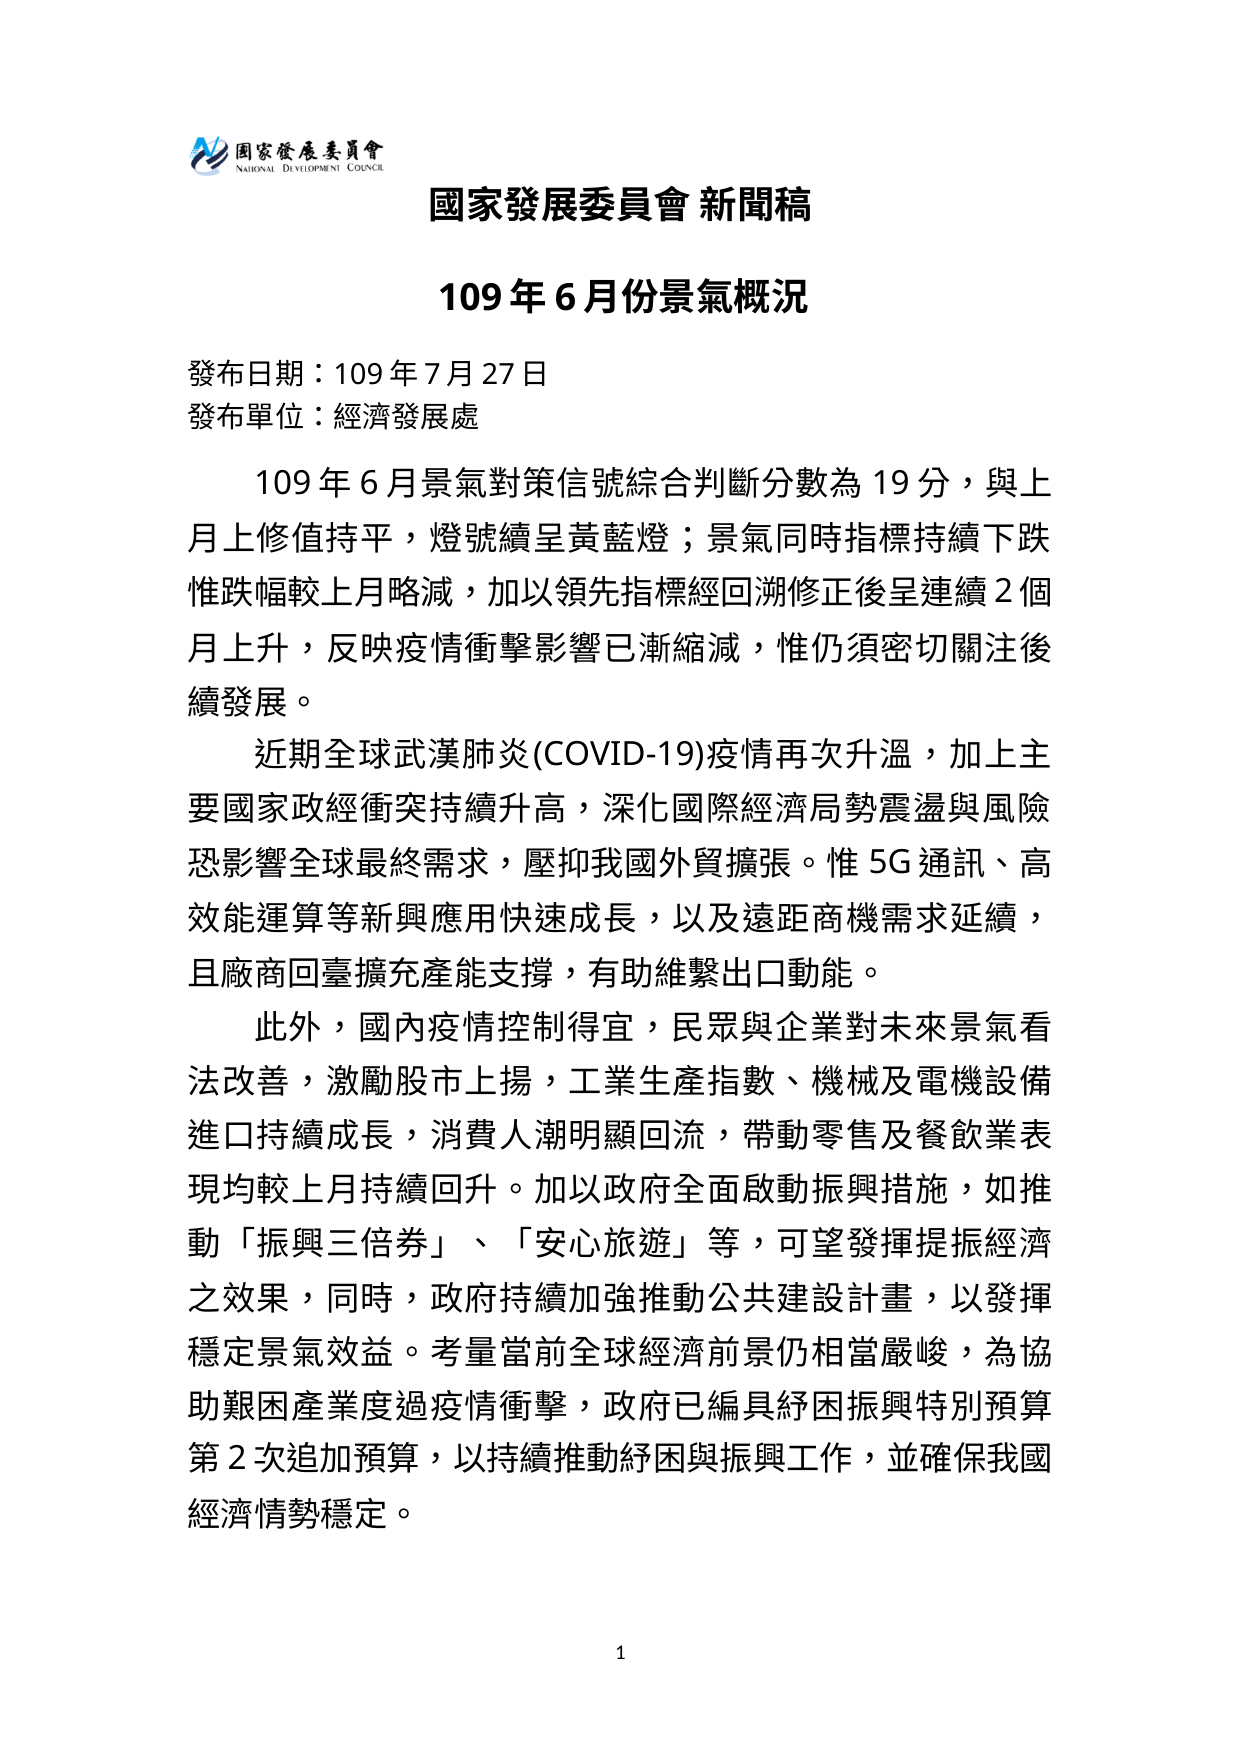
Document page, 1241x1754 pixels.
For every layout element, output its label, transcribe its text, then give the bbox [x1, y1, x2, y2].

text 109年6月份景氣概況 [158, 267, 1088, 322]
text 國家發展委員會 新聞稿 [187, 175, 1053, 229]
picture [187, 135, 386, 176]
text 近期全球武漢肺炎(COVID-19)疫情再次升溫，加上主要國家政經衝突持續升高，深化國際經濟局勢震盪與風險，恐影響全球最終需求，壓抑我國外貿擴張。惟5G通訊、高效能運算等新興應用快速成長，以及遠距商機需求延續，且廠商回臺擴充產能支撐，有助維繫出口動能。 [187, 725, 1053, 996]
text 109年6月景氣對策信號綜合判斷分數為19分，與上月上修值持平，燈號續呈黃藍燈；景氣同時指標持續下跌，惟跌幅較上月略減，加以領先指標經回溯修正後呈連續2個月上升，反映疫情衝擊影響已漸縮減，惟仍須密切關注後續發展。 [187, 454, 1053, 725]
text 此外，國內疫情控制得宜，民眾與企業對未來景氣看法改善，激勵股市上揚，工業生產指數、機械及電機設備進口持續成長，消費人潮明顯回流，帶動零售及餐飲業表現均較上月持續回升。加以政府全面啟動振興措施，如推動「振興三倍券」、「安心旅遊」等，可望發揮提振經濟之效果，同時，政府持續加強推動公共建設計畫，以發揮穩定景氣效益。考量當前全球經濟前景仍相當嚴峻，為協助艱困產業度過疫情衝擊，政府已編具紓困振興特別預算第2次追加預算，以持續推動紓困與振興工作，並確保我國經濟情勢穩定。 [187, 996, 1053, 1537]
text 發布日期：109年7月27日 [187, 351, 1053, 393]
text 發布單位：經濟發展處 [187, 393, 1053, 435]
